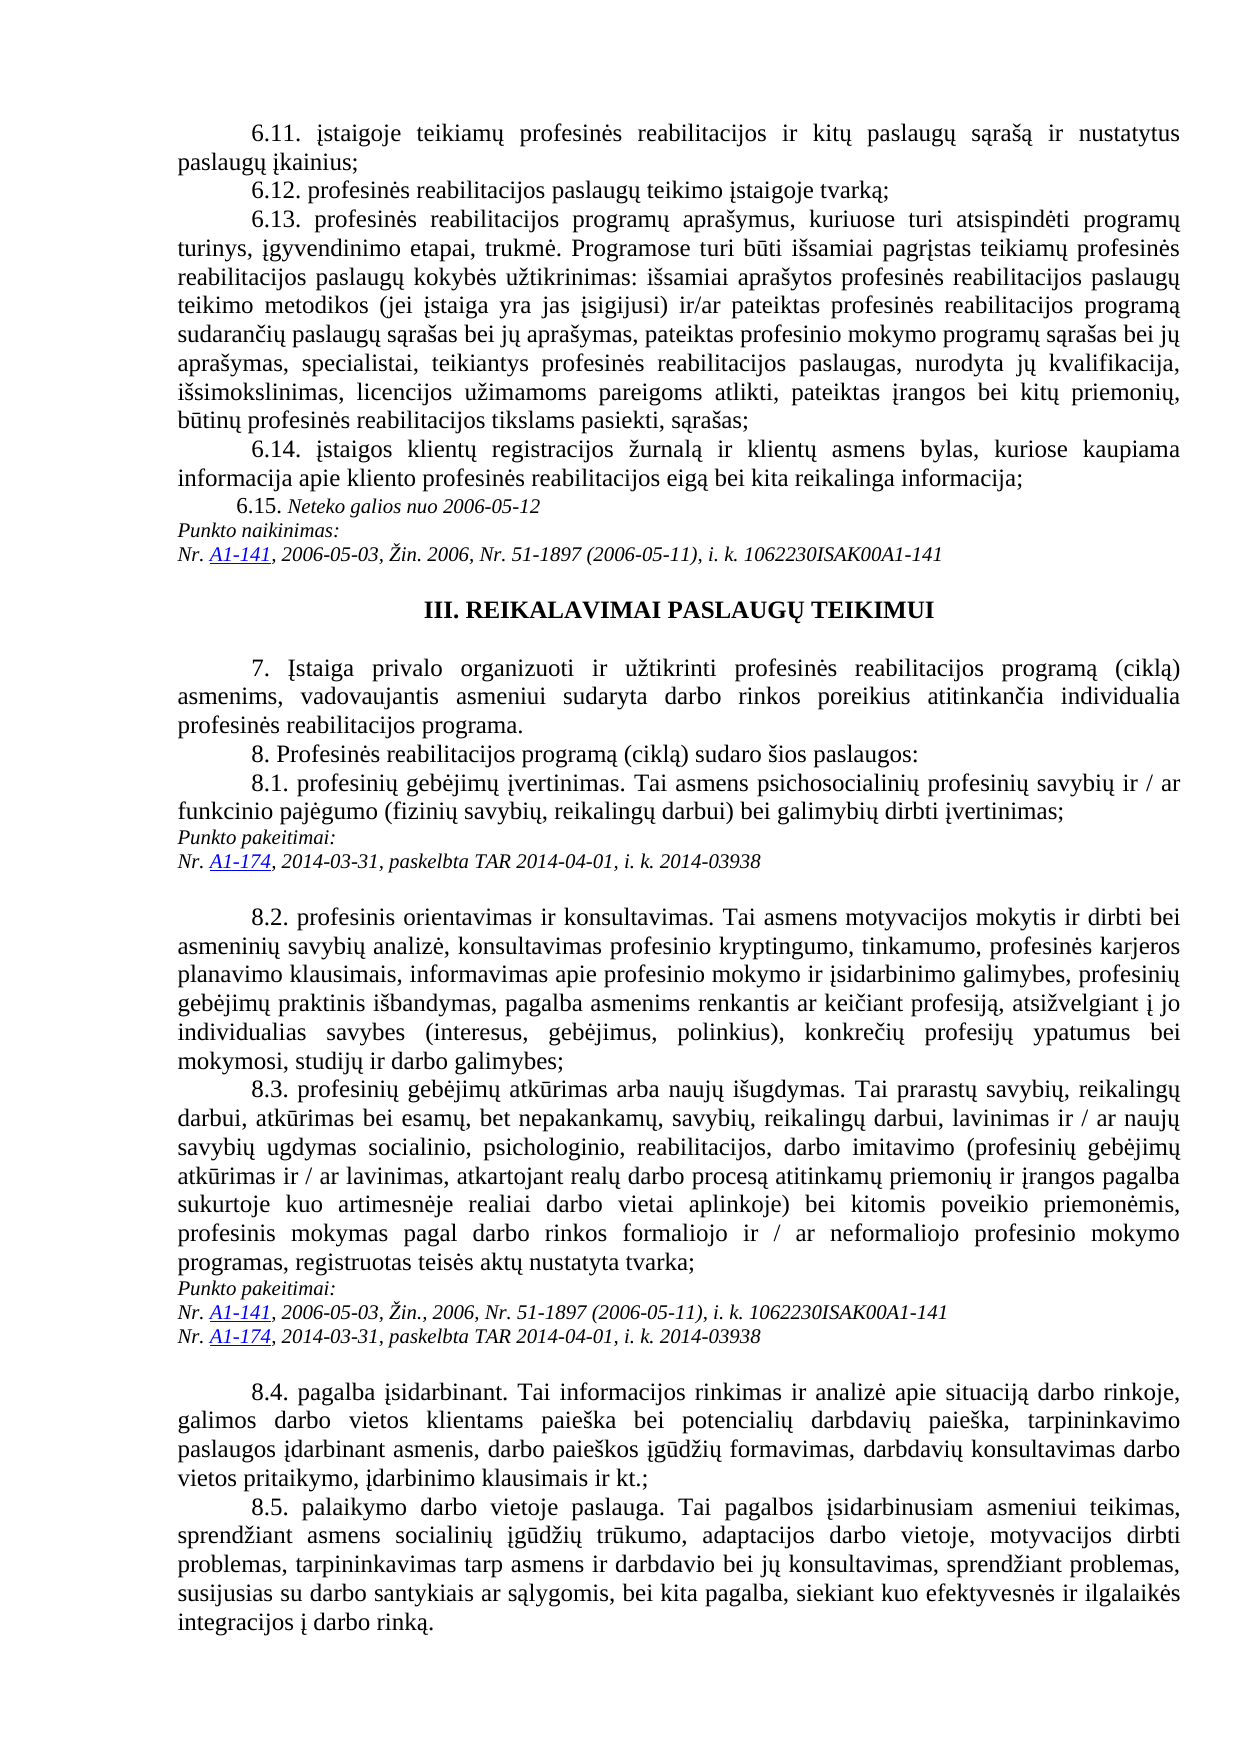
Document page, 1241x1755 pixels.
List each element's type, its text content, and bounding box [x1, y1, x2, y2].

text Nr. A1-174, 2014-03-31, paskelbta TAR 2014-04-01, i. k. 2014-03938 [177, 849, 1181, 873]
text Punkto pakeitimai: [177, 1276, 1181, 1300]
text 6.11. įstaigoje teikiamų profesinės reabilitacijos ir kitų paslaugų sąrašą ir nustatytus paslaugų įkainius; [177, 118, 1181, 176]
text 8. Profesinės reabilitacijos programą (ciklą) sudaro šios paslaugos: [177, 739, 1181, 768]
text Punkto naikinimas: [177, 518, 1181, 542]
text 8.1. profesinių gebėjimų įvertinimas. Tai asmens psichosocialinių profesinių savybių ir / ar funkcinio pajėgumo (fizinių savybių, reikalingų darbui) bei galimybių dirbti įvertinimas; [177, 768, 1181, 825]
text 6.13. profesinės reabilitacijos programų aprašymus, kuriuose turi atsispindėti programų turinys, įgyvendinimo etapai, trukmė. Programose turi būti išsamiai pagrįstas teikiamų profesinės reabilitacijos paslaugų kokybės užtikrinimas: išsamiai aprašytos profesinės reabilitacijos paslaugų teikimo metodikos (jei įstaiga yra jas įsigijusi) ir/ar pateiktas profesinės reabilitacijos programą sudarančių paslaugų sąrašas bei jų aprašymas, pateiktas profesinio mokymo programų sąrašas bei jų aprašymas, specialistai, teikiantys profesinės reabilitacijos paslaugas, nurodyta jų kvalifikacija, išsimokslinimas, licencijos užimamoms pareigoms atlikti, pateiktas įrangos bei kitų priemonių, būtinų profesinės reabilitacijos tikslams pasiekti, sąrašas; [177, 204, 1181, 434]
text 8.2. profesinis orientavimas ir konsultavimas. Tai asmens motyvacijos mokytis ir dirbti bei asmeninių savybių analizė, konsultavimas profesinio kryptingumo, tinkamumo, profesinės karjeros planavimo klausimais, informavimas apie profesinio mokymo ir įsidarbinimo galimybes, profesinių gebėjimų praktinis išbandymas, pagalba asmenims renkantis ar keičiant profesiją, atsižvelgiant į jo individualias savybes (interesus, gebėjimus, polinkius), konkrečių profesijų ypatumus bei mokymosi, studijų ir darbo galimybes; [177, 902, 1181, 1074]
text 8.3. profesinių gebėjimų atkūrimas arba naujų išugdymas. Tai prarastų savybių, reikalingų darbui, atkūrimas bei esamų, bet nepakankamų, savybių, reikalingų darbui, lavinimas ir / ar naujų savybių ugdymas socialinio, psichologinio, reabilitacijos, darbo imitavimo (profesinių gebėjimų atkūrimas ir / ar lavinimas, atkartojant realų darbo procesą atitinkamų priemonių ir įrangos pagalba sukurtoje kuo artimesnėje realiai darbo vietai aplinkoje) bei kitomis poveikio priemonėmis, profesinis mokymas pagal darbo rinkos formaliojo ir / ar neformaliojo profesinio mokymo programas, registruotas teisės aktų nustatyta tvarka; [177, 1074, 1181, 1276]
text 6.15. Neteko galios nuo 2006-05-12 [177, 492, 1181, 518]
text Nr. A1-141, 2006-05-03, Žin. 2006, Nr. 51-1897 (2006-05-11), i. k. 1062230ISAK00A1-141 [177, 542, 1181, 566]
text 7. Įstaiga privalo organizuoti ir užtikrinti profesinės reabilitacijos programą (ciklą) asmenims, vadovaujantis asmeniui sudaryta darbo rinkos poreikius atitinkančia individualia profesinės reabilitacijos programa. [177, 653, 1181, 739]
text 6.12. profesinės reabilitacijos paslaugų teikimo įstaigoje tvarką; [177, 176, 1181, 204]
text Nr. A1-174, 2014-03-31, paskelbta TAR 2014-04-01, i. k. 2014-03938 [177, 1324, 1181, 1348]
text 6.14. įstaigos klientų registracijos žurnalą ir klientų asmens bylas, kuriose kaupiama informacija apie kliento profesinės reabilitacijos eigą bei kita reikalinga informacija; [177, 434, 1181, 492]
text Punkto pakeitimai: [177, 825, 1181, 849]
text Nr. A1-141, 2006-05-03, Žin., 2006, Nr. 51-1897 (2006-05-11), i. k. 1062230ISAK00A1-141 [177, 1300, 1181, 1324]
text 8.5. palaikymo darbo vietoje paslauga. Tai pagalbos įsidarbinusiam asmeniui teikimas, sprendžiant asmens socialinių įgūdžių trūkumo, adaptacijos darbo vietoje, motyvacijos dirbti problemas, tarpininkavimas tarp asmens ir darbdavio bei jų konsultavimas, sprendžiant problemas, susijusias su darbo santykiais ar sąlygomis, bei kita pagalba, siekiant kuo efektyvesnės ir ilgalaikės integracijos į darbo rinką. [177, 1492, 1181, 1635]
text III. REIKALAVIMAI PASLAUGŲ TEIKIMUI [177, 595, 1181, 624]
text 8.4. pagalba įsidarbinant. Tai informacijos rinkimas ir analizė apie situaciją darbo rinkoje, galimos darbo vietos klientams paieška bei potencialių darbdavių paieška, tarpininkavimo paslaugos įdarbinant asmenis, darbo paieškos įgūdžių formavimas, darbdavių konsultavimas darbo vietos pritaikymo, įdarbinimo klausimais ir kt.; [177, 1377, 1181, 1492]
